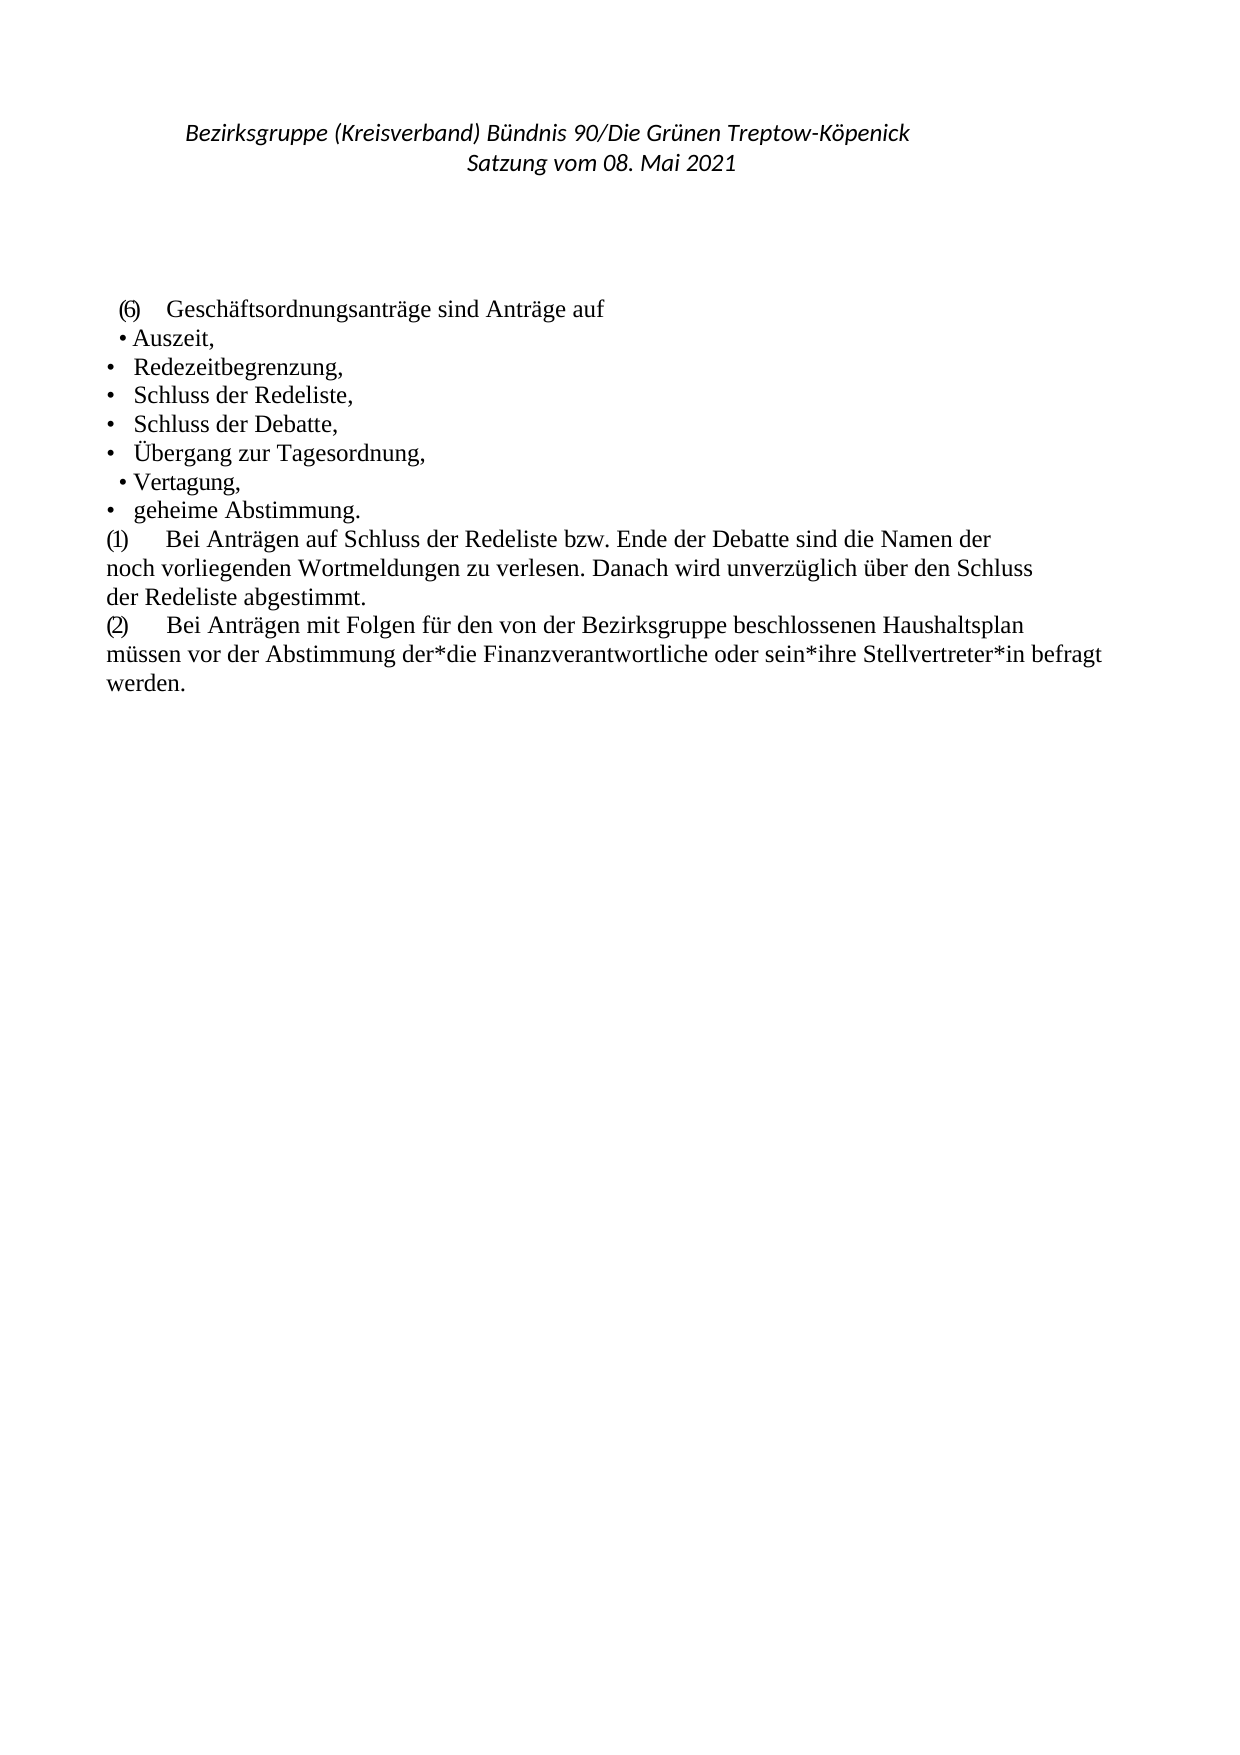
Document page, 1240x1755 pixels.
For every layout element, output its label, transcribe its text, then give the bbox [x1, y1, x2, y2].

list Bei Anträgen auf Schluss der Redeliste bzw. Ende der Debatte sind die Namen der noch vorliegenden Wortmeldungen zu verlesen. Danach wird unverzüglich über den Schluss der Redeliste abgestimmt. [106, 524, 1045, 611]
list Auszeit, [118, 323, 1133, 352]
list Schluss der Redeliste, [106, 381, 1133, 409]
list Bei Anträgen mit Folgen für den von der Bezirksgruppe beschlossenen Haushaltsplan müssen vor der Abstimmung der*die Finanzverantwortliche oder sein*ihre Stellvertreter*in befragt werden. [106, 611, 1104, 697]
list Redezeitbegrenzung, [106, 352, 1133, 381]
list geheime Abstimmung. [106, 496, 1133, 524]
list Geschäftsordnungsanträge sind Anträge auf [118, 294, 1133, 323]
list Vertagung, [118, 467, 1133, 496]
list Übergang zur Tagesordnung, [106, 438, 1133, 467]
list Schluss der Debatte, [106, 409, 1133, 438]
